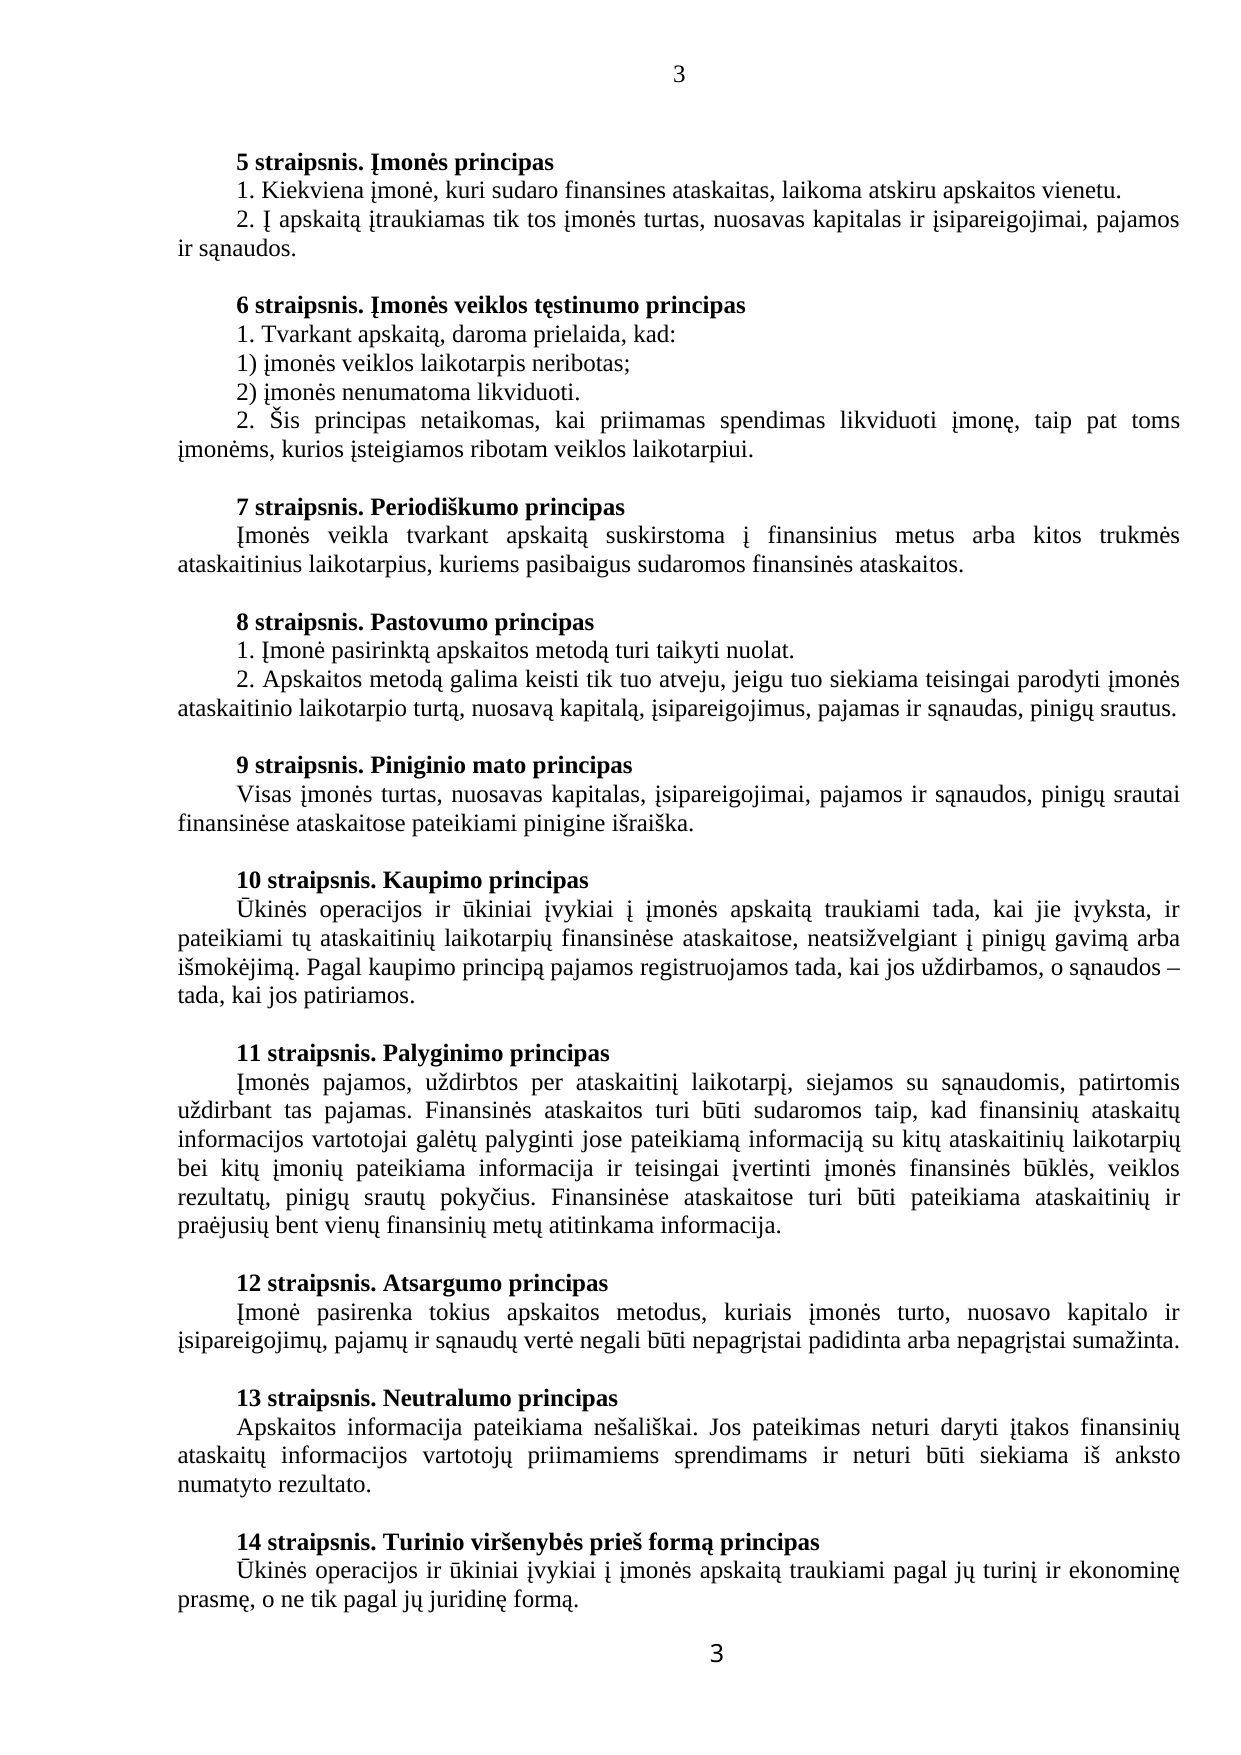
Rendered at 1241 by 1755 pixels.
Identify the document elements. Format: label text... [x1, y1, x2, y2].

text 6 straipsnis. Įmonės veiklos tęstinumo principas [177, 291, 1181, 319]
text 5 straipsnis. Įmonės principas [177, 147, 1181, 176]
text Įmonės veikla tvarkant apskaitą suskirstoma į finansinius metus arba kitos trukmės ataskaitinius laikotarpius, kuriems pasibaigus sudaromos finansinės ataskaitos. [177, 521, 1181, 578]
text 2) įmonės nenumatoma likviduoti. [177, 377, 1181, 406]
text 2. Apskaitos metodą galima keisti tik tuo atveju, jeigu tuo siekiama teisingai parodyti įmonės ataskaitinio laikotarpio turtą, nuosavą kapitalą, įsipareigojimus, pajamas ir sąnaudas, pinigų srautus. [177, 664, 1181, 722]
text 2. Į apskaitą įtraukiamas tik tos įmonės turtas, nuosavas kapitalas ir įsipareigojimai, pajamos ir sąnaudos. [177, 204, 1181, 262]
text 7 straipsnis. Periodiškumo principas [177, 492, 1181, 521]
text Įmonė pasirenka tokius apskaitos metodus, kuriais įmonės turto, nuosavo kapitalo ir įsipareigojimų, pajamų ir sąnaudų vertė negali būti nepagrįstai padidinta arba nepagrįstai sumažinta. [177, 1297, 1181, 1354]
text 13 straipsnis. Neutralumo principas [177, 1383, 1181, 1412]
text Apskaitos informacija pateikiama nešališkai. Jos pateikimas neturi daryti įtakos finansinių ataskaitų informacijos vartotojų priimamiems sprendimams ir neturi būti siekiama iš anksto numatyto rezultato. [177, 1412, 1181, 1498]
text Įmonės pajamos, uždirbtos per ataskaitinį laikotarpį, siejamos su sąnaudomis, patirtomis uždirbant tas pajamas. Finansinės ataskaitos turi būti sudaromos taip, kad finansinių ataskaitų informacijos vartotojai galėtų palyginti jose pateikiamą informaciją su kitų ataskaitinių laikotarpių bei kitų įmonių pateikiama informacija ir teisingai įvertinti įmonės finansinės būklės, veiklos rezultatų, pinigų srautų pokyčius. Finansinėse ataskaitose turi būti pateikiama ataskaitinių ir praėjusių bent vienų finansinių metų atitinkama informacija. [177, 1067, 1181, 1239]
text 9 straipsnis. Piniginio mato principas [177, 751, 1181, 779]
text 2. Šis principas netaikomas, kai priimamas spendimas likviduoti įmonę, taip pat toms įmonėms, kurios įsteigiamos ribotam veiklos laikotarpiui. [177, 406, 1181, 463]
text 1) įmonės veiklos laikotarpis neribotas; [177, 348, 1181, 377]
text 1. Įmonė pasirinktą apskaitos metodą turi taikyti nuolat. [177, 636, 1181, 664]
text 1. Kiekviena įmonė, kuri sudaro finansines ataskaitas, laikoma atskiru apskaitos vienetu. [177, 176, 1181, 204]
text 10 straipsnis. Kaupimo principas [177, 866, 1181, 894]
text Ūkinės operacijos ir ūkiniai įvykiai į įmonės apskaitą traukiami tada, kai jie įvyksta, ir pateikiami tų ataskaitinių laikotarpių finansinėse ataskaitose, neatsižvelgiant į pinigų gavimą arba išmokėjimą. Pagal kaupimo principą pajamos registruojamos tada, kai jos uždirbamos, o sąnaudos – tada, kai jos patiriamos. [177, 894, 1181, 1009]
text 8 straipsnis. Pastovumo principas [177, 607, 1181, 636]
text Visas įmonės turtas, nuosavas kapitalas, įsipareigojimai, pajamos ir sąnaudos, pinigų srautai finansinėse ataskaitose pateikiami pinigine išraiška. [177, 779, 1181, 837]
text Ūkinės operacijos ir ūkiniai įvykiai į įmonės apskaitą traukiami pagal jų turinį ir ekonominę prasmę, o ne tik pagal jų juridinę formą. [177, 1556, 1181, 1613]
text 14 straipsnis. Turinio viršenybės prieš formą principas [177, 1527, 1181, 1556]
text 1. Tvarkant apskaitą, daroma prielaida, kad: [177, 319, 1181, 348]
text 12 straipsnis. Atsargumo principas [177, 1268, 1181, 1297]
text 11 straipsnis. Palyginimo principas [177, 1038, 1181, 1067]
